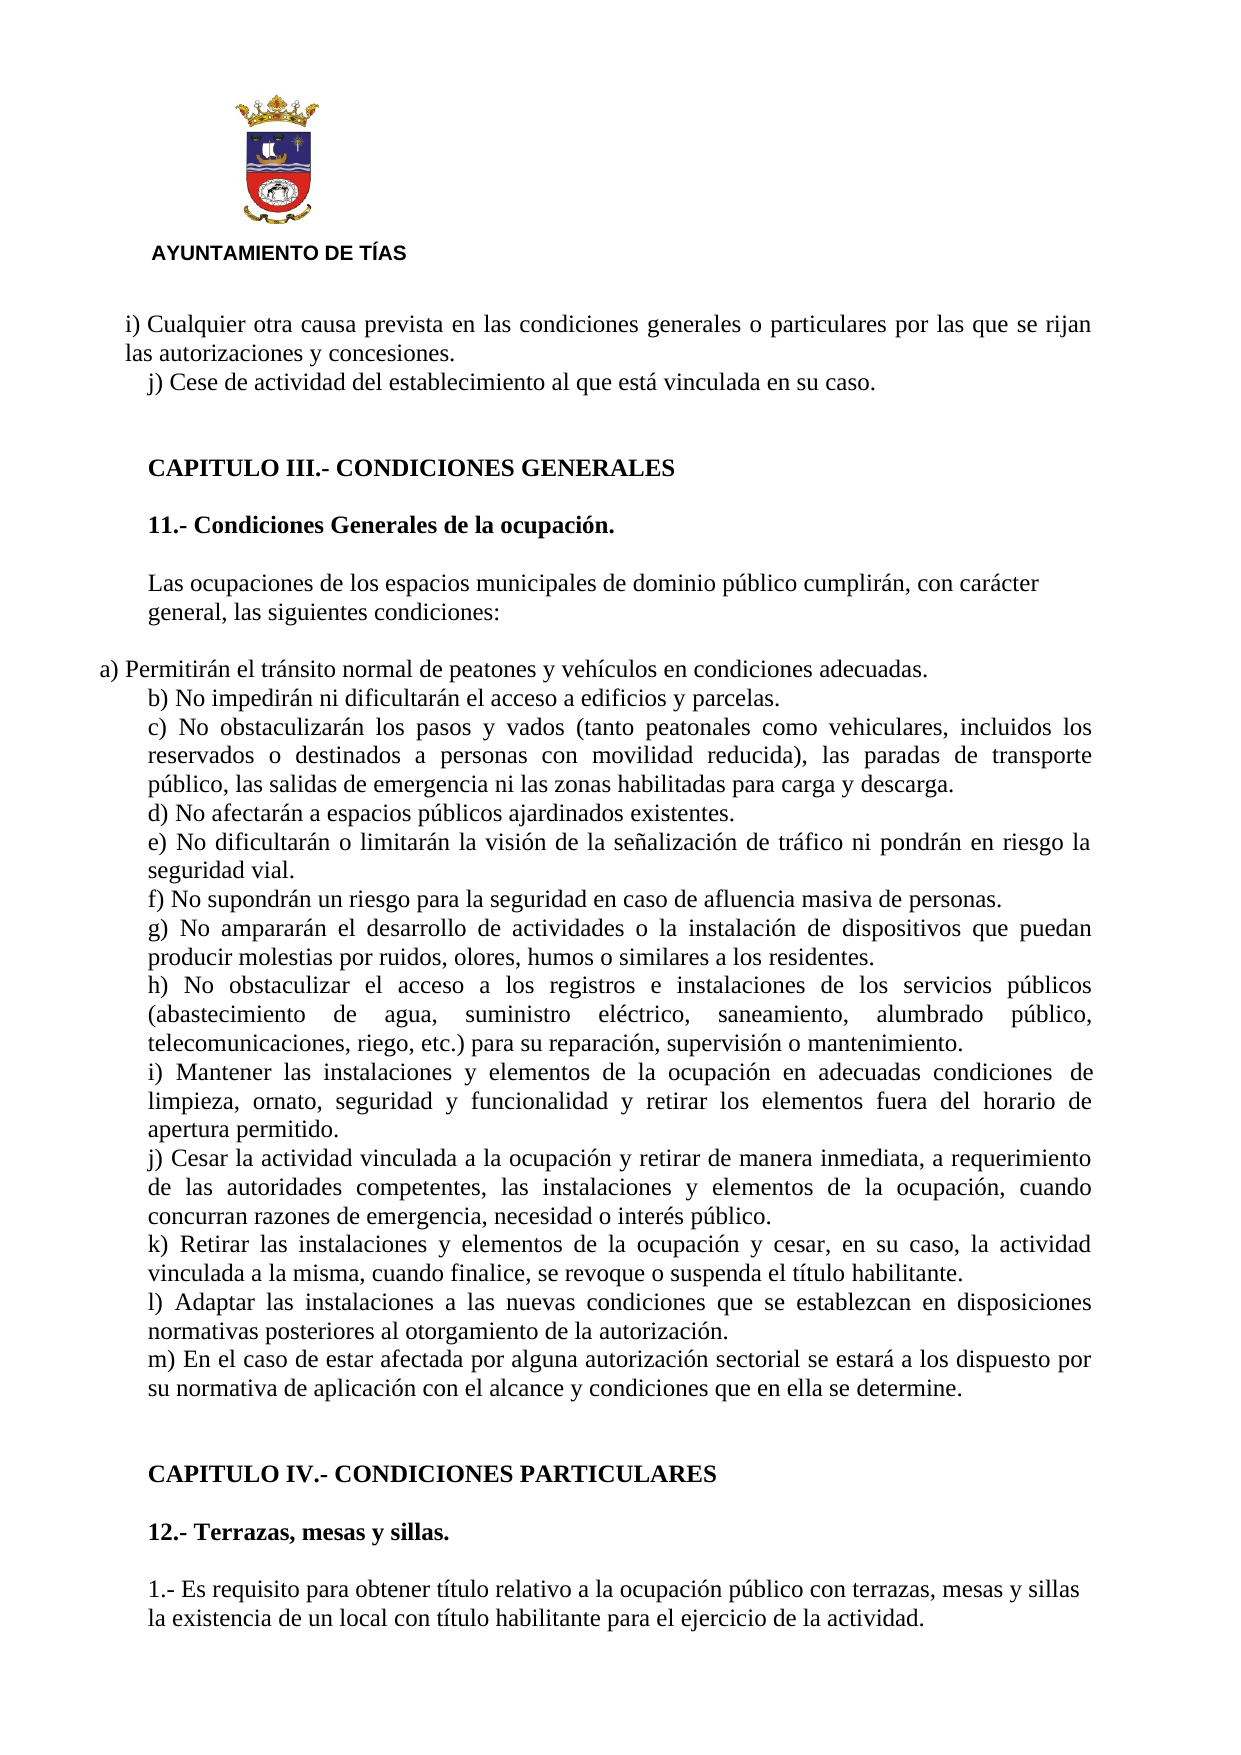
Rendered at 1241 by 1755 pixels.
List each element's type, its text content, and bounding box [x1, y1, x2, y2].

list No obstaculizarán los pasos y vados (tanto peatonales como vehiculares, incluidos los reservados o destinados a personas con movilidad reducida), las paradas de transporte público, las salidas de emergencia ni las zonas habilitadas para carga y descarga. [148, 712, 1093, 798]
subtitle CAPITULO IV.- CONDICIONES PARTICULARES [148, 1459, 1105, 1488]
list Cese de actividad del establecimiento al que está vinculada en su caso. [148, 367, 1105, 396]
list Cualquier otra causa prevista en las condiciones generales o particulares por las que se rijan las autorizaciones y concesiones. [125, 309, 1093, 367]
list En el caso de estar afectada por alguna autorización sectorial se estará a los dispuesto por su normativa de aplicación con el alcance y condiciones que en ella se determine. [148, 1344, 1093, 1402]
list No impedirán ni dificultarán el acceso a edificios y parcelas. [148, 683, 1105, 712]
list Adaptar las instalaciones a las nuevas condiciones que se establezcan en disposiciones normativas posteriores al otorgamiento de la autorización. [148, 1287, 1093, 1344]
list No supondrán un riesgo para la seguridad en caso de afluencia masiva de personas. [148, 884, 1105, 913]
list No ampararán el desarrollo de actividades o la instalación de dispositivos que puedan producir molestias por ruidos, olores, humos o similares a los residentes. [148, 913, 1092, 971]
list No afectarán a espacios públicos ajardinados existentes. [148, 798, 1105, 827]
list No obstaculizar el acceso a los registros e instalaciones de los servicios públicos (abastecimiento de agua, suministro eléctrico, saneamiento, alumbrado público, telecomunicaciones, riego, etc.) para su reparación, supervisión o mantenimiento. [148, 971, 1093, 1057]
list Retirar las instalaciones y elementos de la ocupación y cesar, en su caso, la actividad vinculada a la misma, cuando finalice, se revoque o suspenda el título habilitante. [148, 1229, 1093, 1287]
text 1.- Es requisito para obtener título relativo a la ocupación público con terrazas, mesas y sillas la existencia de un local con título habilitante para el ejercicio de la actividad. [148, 1574, 1091, 1632]
list Permitirán el tránsito normal de peatones y vehículos en condiciones adecuadas. [99, 654, 1105, 683]
list Cesar la actividad vinculada a la ocupación y retirar de manera inmediata, a requerimiento de las autoridades competentes, las instalaciones y elementos de la ocupación, cuando concurran razones de emergencia, necesidad o interés público. [148, 1143, 1093, 1229]
list Mantener las instalaciones y elementos de la ocupación en adecuadas condiciones de limpieza, ornato, seguridad y funcionalidad y retirar los elementos fuera del horario de apertura permitido. [148, 1057, 1093, 1143]
text Las ocupaciones de los espacios municipales de dominio público cumplirán, con carácter general, las siguientes condiciones: [148, 568, 1105, 626]
list No dificultarán o limitarán la visión de la señalización de tráfico ni pondrán en riesgo la seguridad vial. [148, 827, 1092, 884]
text 11.- Condiciones Generales de la ocupación. [148, 511, 1105, 539]
subtitle CAPITULO III.- CONDICIONES GENERALES [148, 453, 1105, 482]
text 12.- Terrazas, mesas y sillas. [148, 1517, 1105, 1546]
